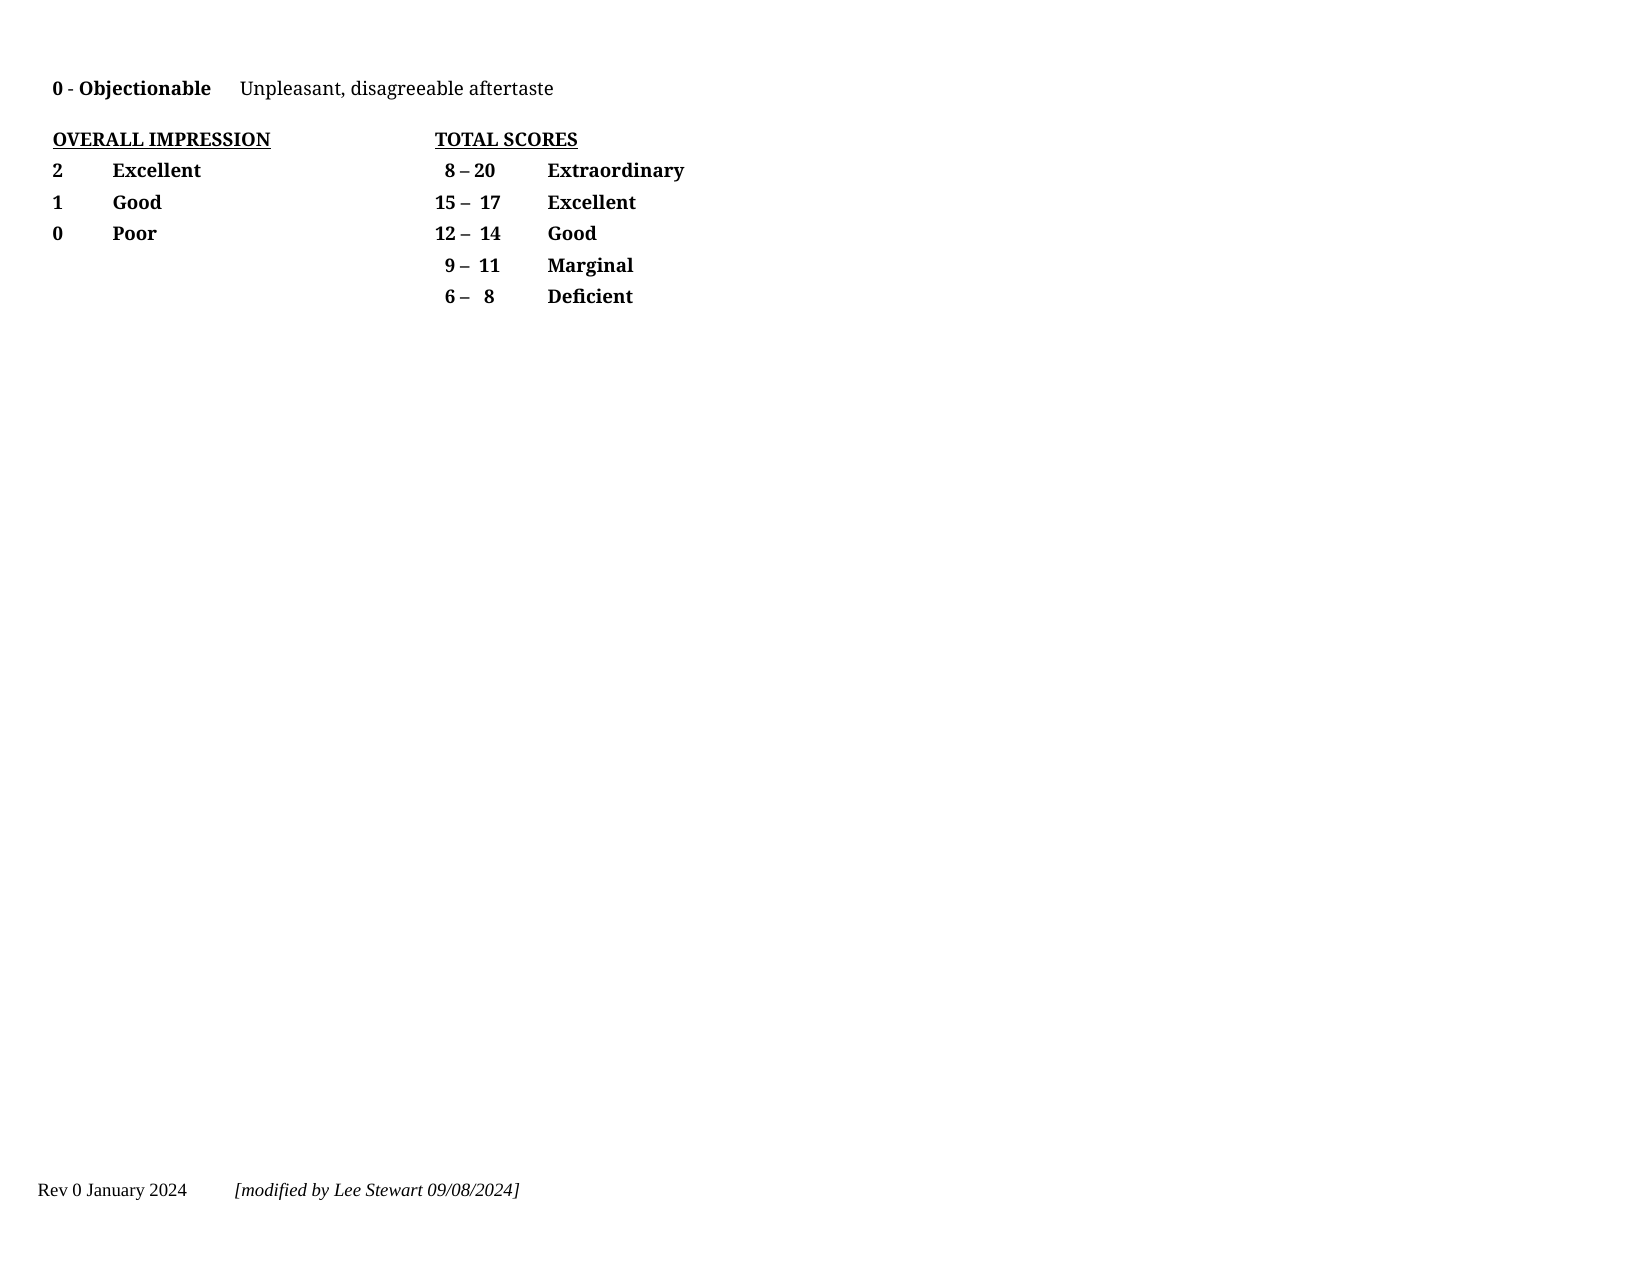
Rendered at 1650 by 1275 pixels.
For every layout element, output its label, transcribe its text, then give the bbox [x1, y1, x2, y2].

table_cell [52, 101, 240, 126]
table_cell Unpleasant, disagreeable aftertaste [240, 75, 825, 101]
table_cell [240, 101, 825, 126]
table_header [825, 75, 1598, 309]
table_cell 0 - Objectionable [52, 75, 240, 101]
table_cell OVERALL IMPRESSION 2 Excellent 1 Good 0 Poor [52, 126, 435, 309]
table_cell TOTAL SCORES 8 – 20 Extraordinary 15 – 17 Excellent 12 – 14 Good 9 – 11 Marginal 6 – 8 Deficient [435, 126, 825, 309]
